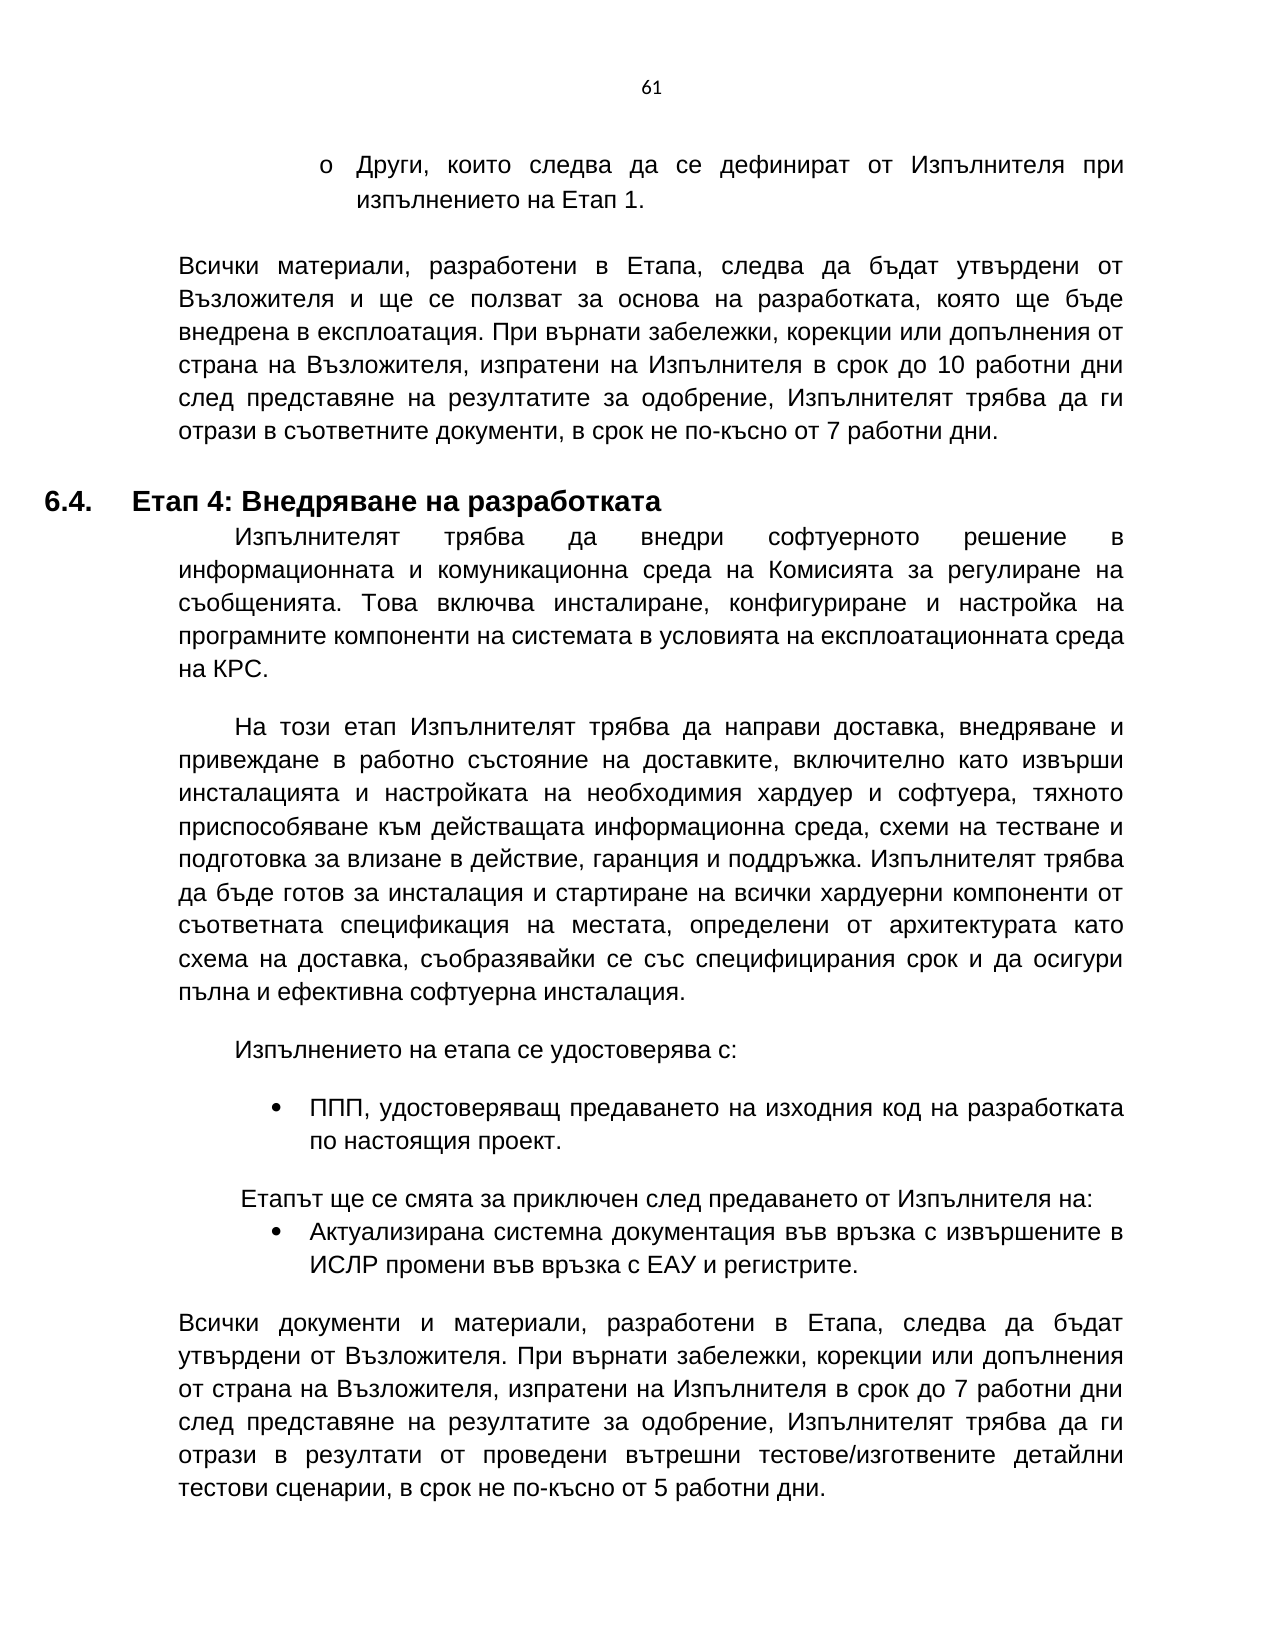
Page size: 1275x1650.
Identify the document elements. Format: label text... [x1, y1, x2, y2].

text Етапът ще се смята за приключен след предаването от Изпълнителя на: [178, 1184, 1125, 1212]
subtitle Етап 4: Внедряване на разработката [44, 484, 1125, 517]
text Изпълнението на етапа се удостоверява с: [178, 1034, 1125, 1063]
list ППП, удостоверяващ предаването на изходния код на разработката по настоящия проект. [272, 1093, 1125, 1154]
list Други, които следва да се дефинират от Изпълнителя при изпълнението на Етап 1. [319, 150, 1125, 214]
list Актуализирана системна документация във връзка с извършените в ИСЛР промени във връзка с ЕАУ и регистрите. [272, 1217, 1125, 1279]
list Всички документи и материали, разработени в Етапа, следва да бъдат утвърдени от Възложителя. При върнати забележки, корекции или допълнения от страна на Възложителя, изпратени на Изпълнителя в срок до 7 работни дни след представяне на резултатите за одобрение, Изпълнителят трябва да ги отрази в резултати от проведени вътрешни тестове/изготвените детайлни тестови сценарии, в срок не по-късно от 5 работни дни. [178, 1308, 1125, 1502]
text Изпълнителят трябва да внедри софтуерното решение в информационната и комуникационна среда на Комисията за регулиране на съобщенията. Това включва инсталиране, конфигуриране и настройка на програмните компоненти на системата в условията на експлоатационната среда на КРС. [178, 522, 1125, 683]
list Всички материали, разработени в Етапа, следва да бъдат утвърдени от Възложителя и ще се ползват за основа на разработката, която ще бъде внедрена в експлоатация. При върнати забележки, корекции или допълнения от страна на Възложителя, изпратени на Изпълнителя в срок до 10 работни дни след представяне на резултатите за одобрение, Изпълнителят трябва да ги отрази в съответните документи, в срок не по-късно от 7 работни дни. [178, 251, 1125, 445]
text На този етап Изпълнителят трябва да направи доставка, внедряване и привеждане в работно състояние на доставките, включително като извърши инсталацията и настройката на необходимия хардуер и софтуера, тяхното приспособяване към действащата информационна среда, схеми на тестване и подготовка за влизане в действие, гаранция и поддръжка. Изпълнителят трябва да бъде готов за инсталация и стартиране на всички хардуерни компоненти от съответната спецификация на местата, определени от архитектурата като схема на доставка, съобразявайки се със специфицирания срок и да осигури пълна и ефективна софтуерна инсталация. [178, 712, 1125, 1005]
